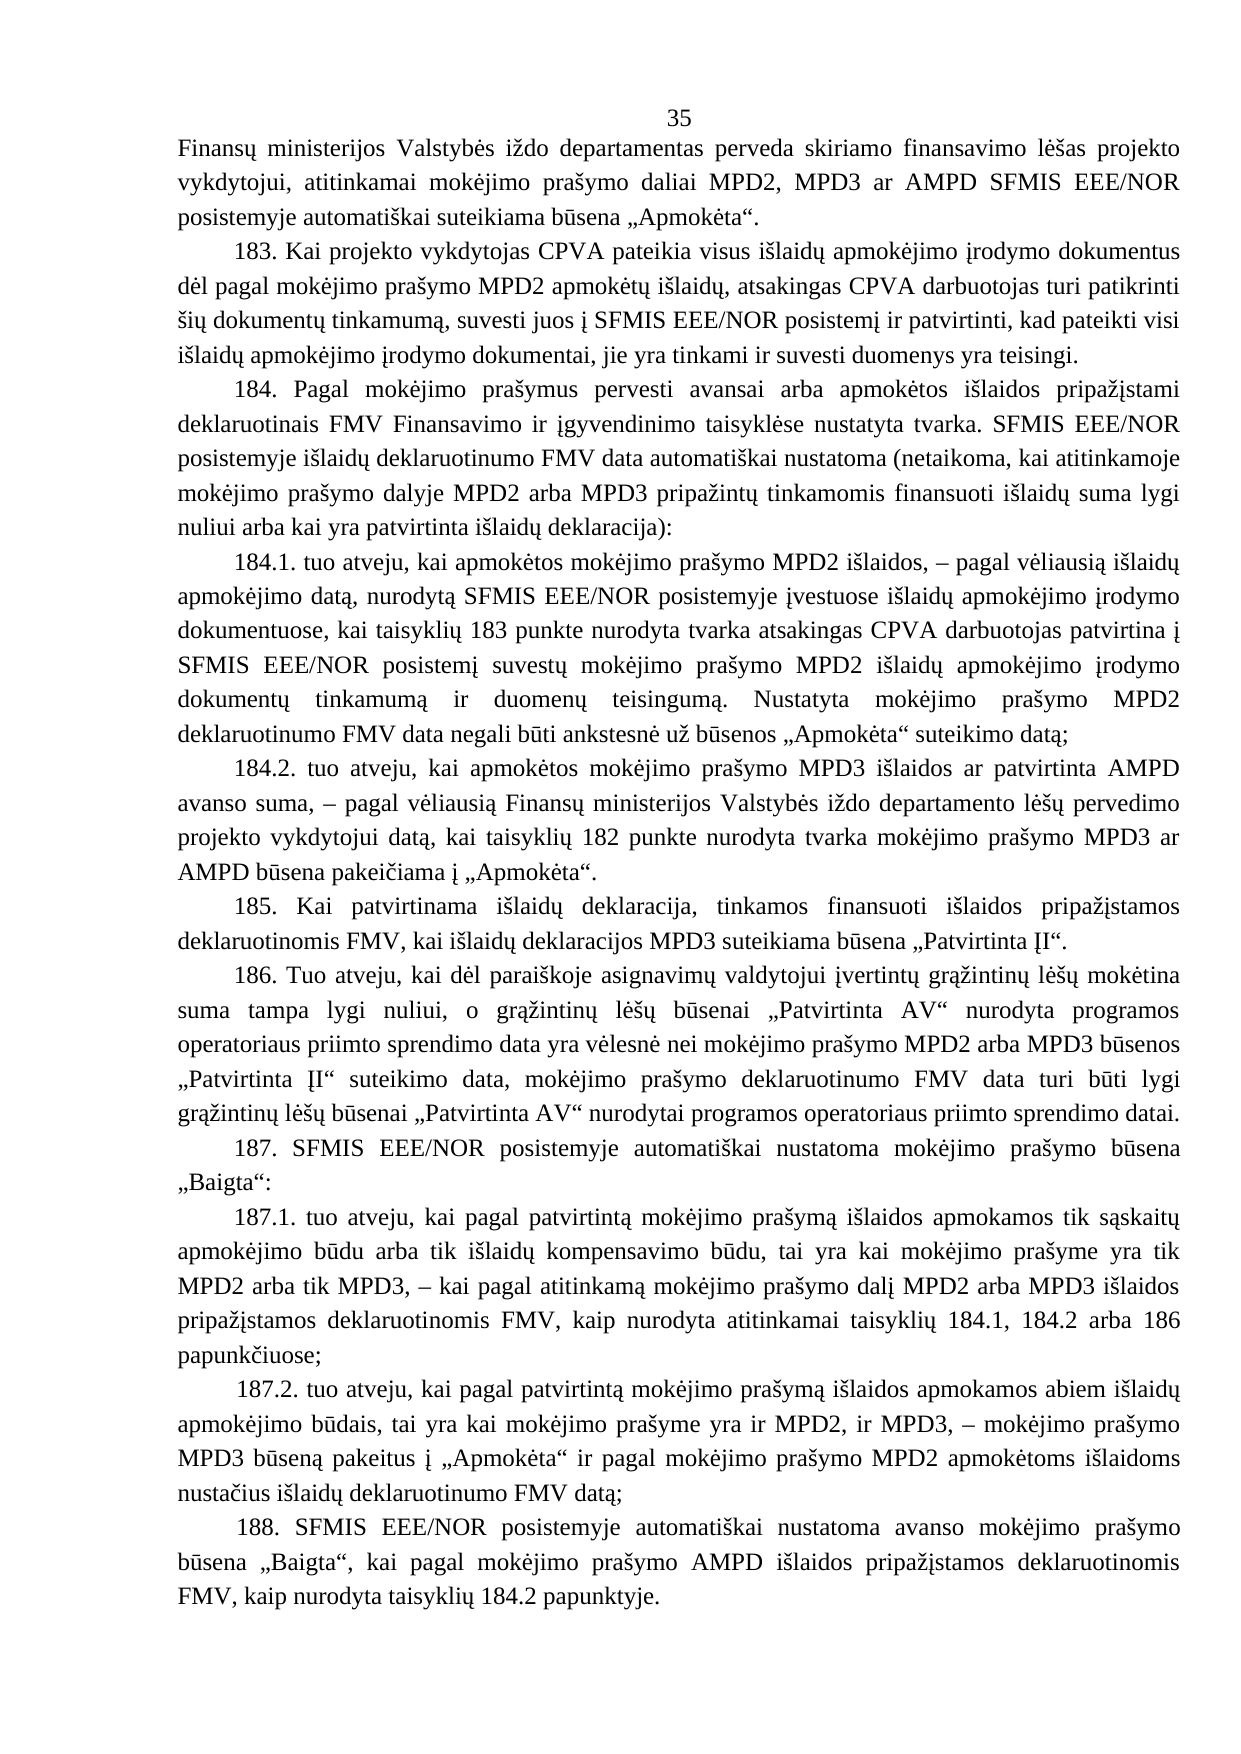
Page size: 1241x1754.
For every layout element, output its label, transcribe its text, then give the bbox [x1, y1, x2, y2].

text 187.2. tuo atveju, kai pagal patvirtintą mokėjimo prašymą išlaidos apmokamos abiem išlaidų apmokėjimo būdais, tai yra kai mokėjimo prašyme yra ir MPD2, ir MPD3, – mokėjimo prašymo MPD3 būseną pakeitus į „Apmokėta“ ir pagal mokėjimo prašymo MPD2 apmokėtoms išlaidoms nustačius išlaidų deklaruotinumo FMV datą; [177, 1374, 1181, 1506]
text 184.2. tuo atveju, kai apmokėtos mokėjimo prašymo MPD3 išlaidos ar patvirtinta AMPD avanso suma, – pagal vėliausią Finansų ministerijos Valstybės iždo departamento lėšų pervedimo projekto vykdytojui datą, kai taisyklių 182 punkte nurodyta tvarka mokėjimo prašymo MPD3 ar AMPD būsena pakeičiama į „Apmokėta“. [177, 753, 1181, 886]
text 185. Kai patvirtinama išlaidų deklaracija, tinkamos finansuoti išlaidos pripažįstamos deklaruotinomis FMV, kai išlaidų deklaracijos MPD3 suteikiama būsena „Patvirtinta ĮI“. [177, 891, 1181, 955]
text 186. Tuo atveju, kai dėl paraiškoje asignavimų valdytojui įvertintų grąžintinų lėšų mokėtina suma tampa lygi nuliui, o grąžintinų lėšų būsenai „Patvirtinta AV“ nurodyta programos operatoriaus priimto sprendimo data yra vėlesnė nei mokėjimo prašymo MPD2 arba MPD3 būsenos „Patvirtinta ĮI“ suteikimo data, mokėjimo prašymo deklaruotinumo FMV data turi būti lygi grąžintinų lėšų būsenai „Patvirtinta AV“ nurodytai programos operatoriaus priimto sprendimo datai. [177, 960, 1181, 1127]
text 183. Kai projekto vykdytojas CPVA pateikia visus išlaidų apmokėjimo įrodymo dokumentus dėl pagal mokėjimo prašymo MPD2 apmokėtų išlaidų, atsakingas CPVA darbuotojas turi patikrinti šių dokumentų tinkamumą, suvesti juos į SFMIS EEE/NOR posistemį ir patvirtinti, kad pateikti visi išlaidų apmokėjimo įrodymo dokumentai, jie yra tinkami ir suvesti duomenys yra teisingi. [177, 236, 1181, 368]
text 184.1. tuo atveju, kai apmokėtos mokėjimo prašymo MPD2 išlaidos, – pagal vėliausią išlaidų apmokėjimo datą, nurodytą SFMIS EEE/NOR posistemyje įvestuose išlaidų apmokėjimo įrodymo dokumentuose, kai taisyklių 183 punkte nurodyta tvarka atsakingas CPVA darbuotojas patvirtina į SFMIS EEE/NOR posistemį suvestų mokėjimo prašymo MPD2 išlaidų apmokėjimo įrodymo dokumentų tinkamumą ir duomenų teisingumą. Nustatyta mokėjimo prašymo MPD2 deklaruotinumo FMV data negali būti ankstesnė už būsenos „Apmokėta“ suteikimo datą; [177, 547, 1181, 748]
text 188. SFMIS EEE/NOR posistemyje automatiškai nustatoma avanso mokėjimo prašymo būsena „Baigta“, kai pagal mokėjimo prašymo AMPD išlaidos pripažįstamos deklaruotinomis FMV, kaip nurodyta taisyklių 184.2 papunktyje. [177, 1512, 1181, 1610]
text Finansų ministerijos Valstybės iždo departamentas perveda skiriamo finansavimo lėšas projekto vykdytojui, atitinkamai mokėjimo prašymo daliai MPD2, MPD3 ar AMPD SFMIS EEE/NOR posistemyje automatiškai suteikiama būsena „Apmokėta“. [177, 133, 1181, 231]
text 187. SFMIS EEE/NOR posistemyje automatiškai nustatoma mokėjimo prašymo būsena „Baigta“: [177, 1133, 1181, 1196]
text 184. Pagal mokėjimo prašymus pervesti avansai arba apmokėtos išlaidos pripažįstami deklaruotinais FMV Finansavimo ir įgyvendinimo taisyklėse nustatyta tvarka. SFMIS EEE/NOR posistemyje išlaidų deklaruotinumo FMV data automatiškai nustatoma (netaikoma, kai atitinkamoje mokėjimo prašymo dalyje MPD2 arba MPD3 pripažintų tinkamomis finansuoti išlaidų suma lygi nuliui arba kai yra patvirtinta išlaidų deklaracija): [177, 374, 1181, 541]
text 187.1. tuo atveju, kai pagal patvirtintą mokėjimo prašymą išlaidos apmokamos tik sąskaitų apmokėjimo būdu arba tik išlaidų kompensavimo būdu, tai yra kai mokėjimo prašyme yra tik MPD2 arba tik MPD3, – kai pagal atitinkamą mokėjimo prašymo dalį MPD2 arba MPD3 išlaidos pripažįstamos deklaruotinomis FMV, kaip nurodyta atitinkamai taisyklių 184.1, 184.2 arba 186 papunkčiuose; [177, 1202, 1181, 1368]
